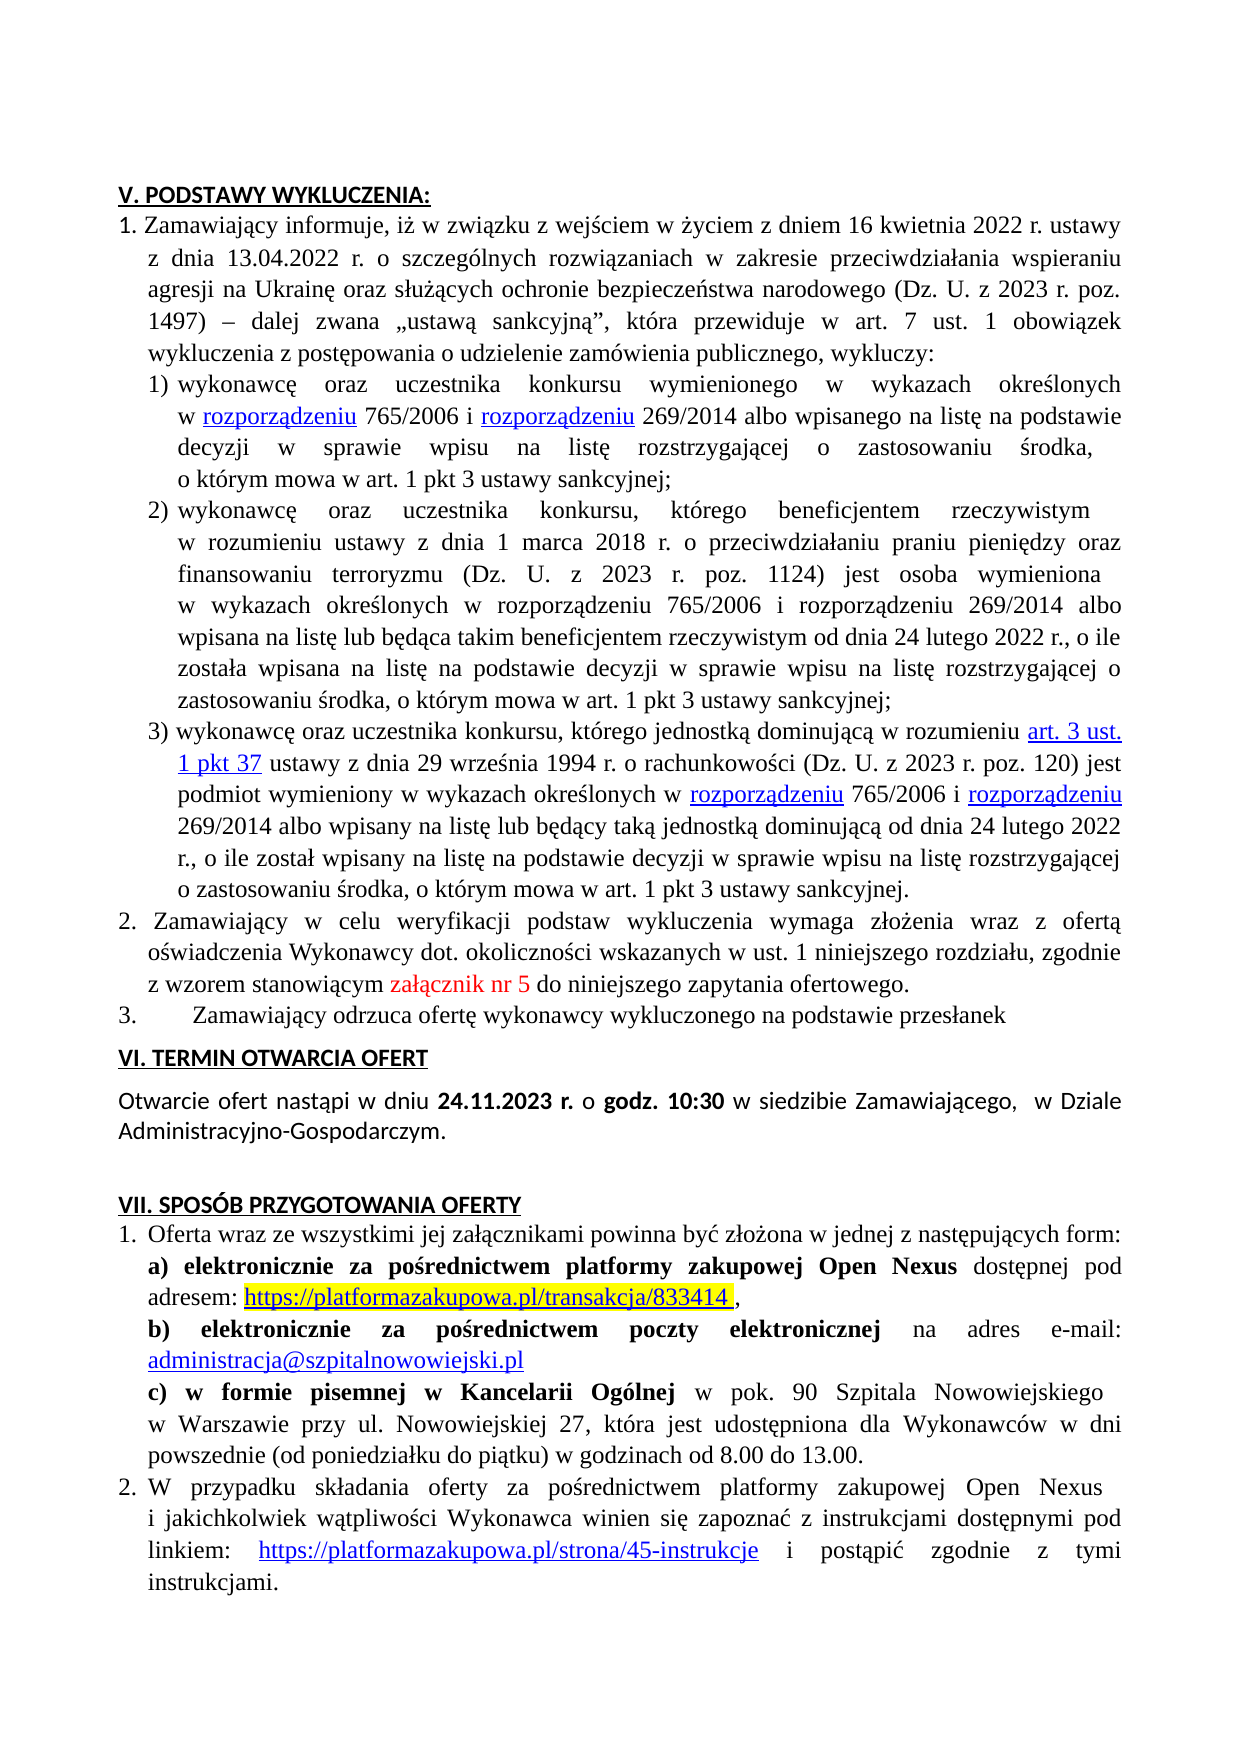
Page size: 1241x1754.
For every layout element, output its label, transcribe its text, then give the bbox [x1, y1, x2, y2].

text 1) wykonawcę oraz uczestnika konkursu wymienionego w wykazach określonych w rozporządzeniu 765/2006 i rozporządzeniu 269/2014 albo wpisanego na listę na podstawie decyzji w sprawie wpisu na listę rozstrzygającej o zastosowaniu środka, o którym mowa w art. 1 pkt 3 ustawy sankcyjnej; [148, 369, 1122, 493]
text 1. Oferta wraz ze wszystkimi jej załącznikami powinna być złożona w jednej z następujących form: [118, 1219, 1122, 1248]
text V. PODSTAWY WYKLUCZENIA: [118, 179, 1122, 210]
text 2. Zamawiający w celu weryfikacji podstaw wykluczenia wymaga złożenia wraz z ofertą oświadczenia Wykonawcy dot. okoliczności wskazanych w ust. 1 niniejszego rozdziału, zgodnie z wzorem stanowiącym załącznik nr 5 do niniejszego zapytania ofertowego. [118, 906, 1122, 998]
text VII. SPOSÓB PRZYGOTOWANIA OFERTY [118, 1189, 1122, 1219]
text VI. TERMIN OTWARCIA OFERT [118, 1042, 1122, 1072]
text a) elektronicznie za pośrednictwem platformy zakupowej Open Nexus dostępnej pod adresem: https://platformazakupowa.pl/transakcja/833414 , [118, 1251, 1122, 1311]
text 1. Zamawiający informuje, iż w związku z wejściem w życiem z dniem 16 kwietnia 2022 r. ustawy z dnia 13.04.2022 r. o szczególnych rozwiązaniach w zakresie przeciwdziałania wspieraniu agresji na Ukrainę oraz służących ochronie bezpieczeństwa narodowego (Dz. U. z 2023 r. poz. 1497) – dalej zwana „ustawą sankcyjną”, która przewiduje w art. 7 ust. 1 obowiązek wykluczenia z postępowania o udzielenie zamówienia publicznego, wykluczy: [118, 210, 1122, 366]
text 3) wykonawcę oraz uczestnika konkursu, którego jednostką dominującą w rozumieniu art. 3 ust. 1 pkt 37 ustawy z dnia 29 września 1994 r. o rachunkowości (Dz. U. z 2023 r. poz. 120) jest podmiot wymieniony w wykazach określonych w rozporządzeniu 765/2006 i rozporządzeniu 269/2014 albo wpisany na listę lub będący taką jednostką dominującą od dnia 24 lutego 2022 r., o ile został wpisany na listę na podstawie decyzji w sprawie wpisu na listę rozstrzygającej o zastosowaniu środka, o którym mowa w art. 1 pkt 3 ustawy sankcyjnej. [148, 716, 1122, 903]
text c) w formie pisemnej w Kancelarii Ogólnej w pok. 90 Szpitala Nowowiejskiego w Warszawie przy ul. Nowowiejskiej 27, która jest udostępniona dla Wykonawców w dni powszednie (od poniedziałku do piątku) w godzinach od 8.00 do 13.00. [148, 1377, 1122, 1469]
text 2) wykonawcę oraz uczestnika konkursu, którego beneficjentem rzeczywistym w rozumieniu ustawy z dnia 1 marca 2018 r. o przeciwdziałaniu praniu pieniędzy oraz finansowaniu terroryzmu (Dz. U. z 2023 r. poz. 1124) jest osoba wymieniona w wykazach określonych w rozporządzeniu 765/2006 i rozporządzeniu 269/2014 albo wpisana na listę lub będąca takim beneficjentem rzeczywistym od dnia 24 lutego 2022 r., o ile została wpisana na listę na podstawie decyzji w sprawie wpisu na listę rozstrzygającej o zastosowaniu środka, o którym mowa w art. 1 pkt 3 ustawy sankcyjnej; [148, 496, 1122, 714]
text 3. Zamawiający odrzuca ofertę wykonawcy wykluczonego na podstawie przesłanek [118, 1001, 1122, 1029]
text 2. W przypadku składania oferty za pośrednictwem platformy zakupowej Open Nexus i jakichkolwiek wątpliwości Wykonawca winien się zapoznać z instrukcjami dostępnymi pod linkiem: https://platformazakupowa.pl/strona/45-instrukcje i postąpić zgodnie z tymi instrukcjami. [118, 1472, 1122, 1595]
text Otwarcie ofert nastąpi w dniu 24.11.2023 r. o godz. 10:30 w siedzibie Zamawiającego, w Dziale Administracyjno-Gospodarczym. [118, 1085, 1122, 1146]
text b) elektronicznie za pośrednictwem poczty elektronicznej na adres e-mail: administracja@szpitalnowowiejski.pl [148, 1314, 1122, 1374]
